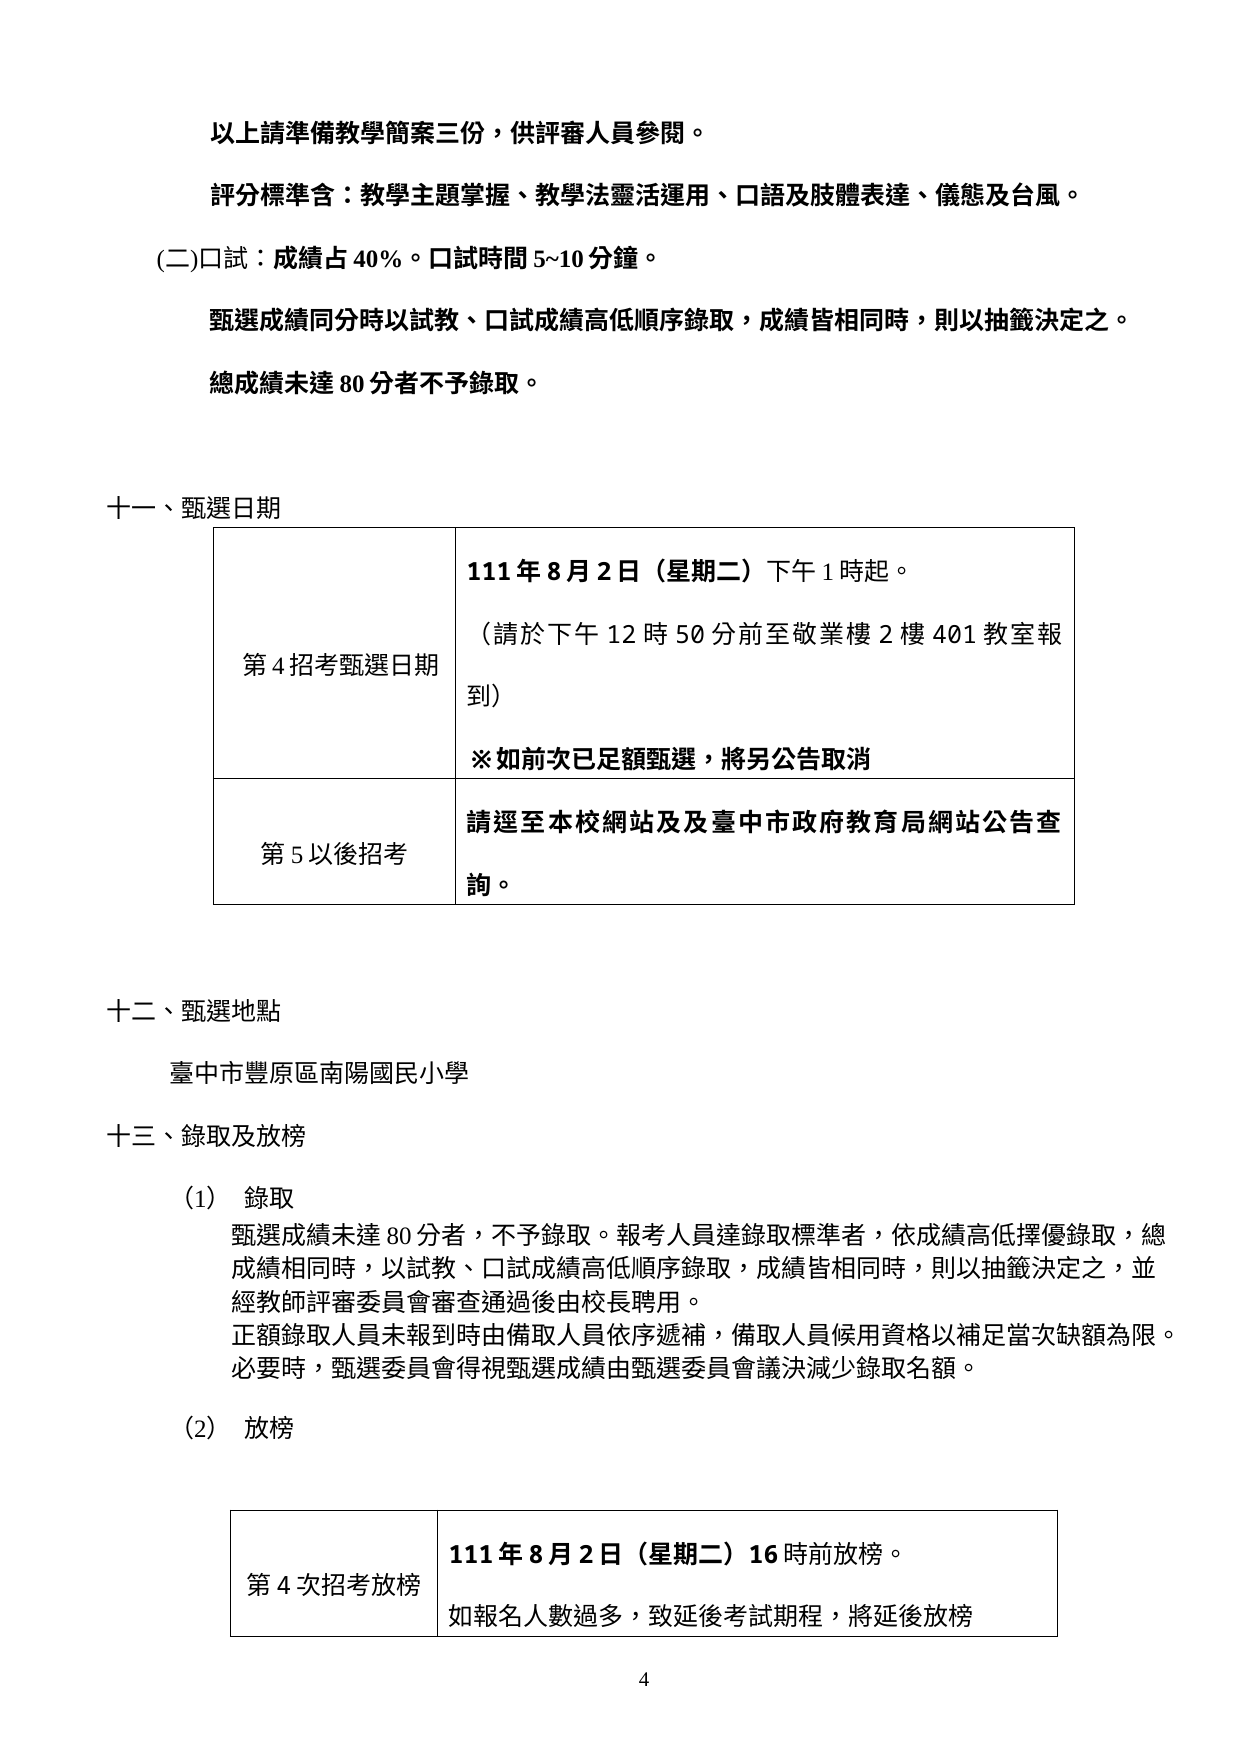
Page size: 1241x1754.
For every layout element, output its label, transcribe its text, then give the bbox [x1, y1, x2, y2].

text 評分標準含：教學主題掌握、教學法靈活運用、口語及肢體表達、儀態及台風。 [209, 152, 1181, 215]
table_header 111年8月2日（星期二）16時前放榜。 如報名人數過多，致延後考試期程，將延後放榜 [438, 1511, 1057, 1636]
text 甄選成績同分時以試教、口試成績高低順序錄取，成績皆相同時，則以抽籤決定之。 [209, 277, 1181, 340]
text 十二、甄選地點 [106, 968, 1181, 1030]
list 錄取 [169, 1155, 1181, 1218]
text 甄選成績未達80分者，不予錄取。報考人員達錄取標準者，依成績高低擇優錄取，總成績相同時，以試教、口試成績高低順序錄取，成績皆相同時，則以抽籤決定之，並經教師評審委員會審查通過後由校長聘用。 [231, 1218, 1181, 1318]
text 總成績未達80分者不予錄取。 [209, 340, 1181, 402]
text 以上請準備教學簡案三份，供評審人員參閱。 [209, 90, 1181, 152]
list 放榜 [169, 1384, 1181, 1447]
text (二)口試：成績占40%。口試時間5~10分鐘。 [156, 215, 1181, 277]
table_header 第4次招考放榜 [231, 1511, 437, 1636]
text 正額錄取人員未報到時由備取人員依序遞補，備取人員候用資格以補足當次缺額為限。必要時，甄選委員會得視甄選成績由甄選委員會議決減少錄取名額。 [231, 1318, 1181, 1384]
table_header 第4招考甄選日期 [214, 528, 455, 778]
text 臺中市豐原區南陽國民小學 [169, 1030, 1181, 1093]
table_cell 請逕至本校網站及及臺中市政府教育局網站公告查詢。 [456, 779, 1074, 904]
table_header 111年8月2日（星期二）下午1時起。 （請於下午12時50分前至敬業樓2樓401教室報到） ※如前次已足額甄選，將另公告取消 [456, 528, 1074, 778]
table_cell 第5以後招考 [214, 779, 455, 904]
text 十一、甄選日期 [106, 465, 1181, 527]
text 十三、錄取及放榜 [106, 1093, 1181, 1155]
